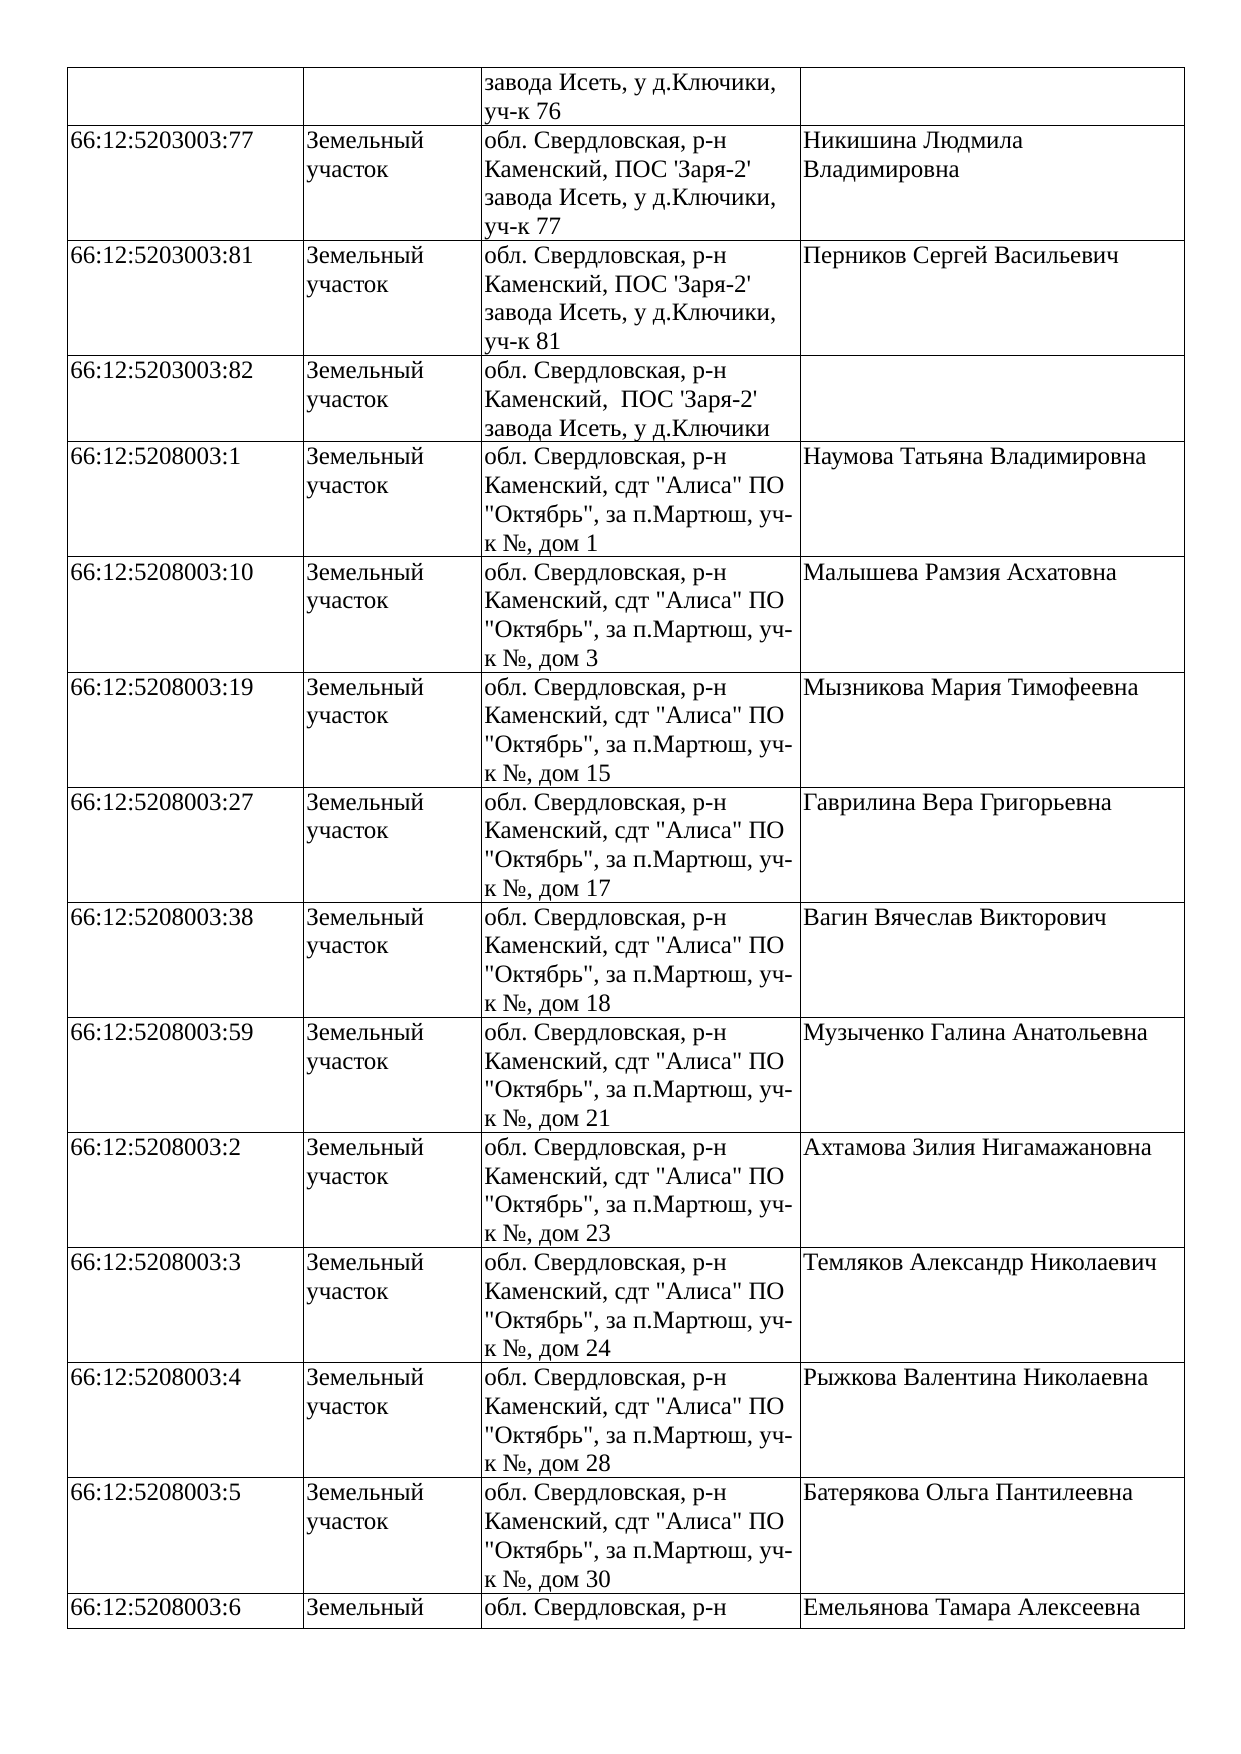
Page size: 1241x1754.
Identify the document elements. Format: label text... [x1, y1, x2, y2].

table_cell обл. Свердловская, р-н Каменский, сдт "Алиса" ПО "Октябрь", за п.Мартюш, уч-к №, дом 18 [482, 903, 800, 1017]
table_cell [801, 68, 1184, 125]
table_cell обл. Свердловская, р-н Каменский, ПОС 'Заря-2' завода Исеть, у д.Ключики, уч-к 81 [482, 241, 800, 355]
table_cell обл. Свердловская, р-н Каменский, сдт "Алиса" ПО "Октябрь", за п.Мартюш, уч-к №, дом 21 [482, 1018, 800, 1132]
table_cell 66:12:5208003:19 [68, 673, 303, 787]
table_cell Земельный участок [304, 557, 481, 672]
table_cell Земельный участок [304, 788, 481, 902]
table_cell обл. Свердловская, р-н Каменский, сдт "Алиса" ПО "Октябрь", за п.Мартюш, уч-к №, дом 28 [482, 1363, 800, 1477]
table_cell 66:12:5208003:10 [68, 557, 303, 672]
table_cell [801, 356, 1184, 441]
table_cell обл. Свердловская, р-н Каменский, сдт "Алиса" ПО "Октябрь", за п.Мартюш, уч-к №, дом 1 [482, 442, 800, 556]
table_cell Земельный [304, 1594, 481, 1628]
table_cell Вагин Вячеслав Викторович [801, 903, 1184, 1017]
table_cell обл. Свердловская, р-н [482, 1594, 800, 1628]
table_cell Мызникова Мария Тимофеевна [801, 673, 1184, 787]
table_cell 66:12:5203003:81 [68, 241, 303, 355]
table_cell Наумова Татьяна Владимировна [801, 442, 1184, 556]
table_cell Земельный участок [304, 241, 481, 355]
table_cell Земельный участок [304, 1478, 481, 1592]
table_cell 66:12:5208003:3 [68, 1248, 303, 1362]
table_cell Никишина Людмила Владимировна [801, 126, 1184, 240]
table_cell обл. Свердловская, р-н Каменский, ПОС 'Заря-2' завода Исеть, у д.Ключики, уч-к 77 [482, 126, 800, 240]
table_cell Гаврилина Вера Григорьевна [801, 788, 1184, 902]
table_cell обл. Свердловская, р-н Каменский, сдт "Алиса" ПО "Октябрь", за п.Мартюш, уч-к №, дом 17 [482, 788, 800, 902]
table_cell Земельный участок [304, 1133, 481, 1247]
table_cell Музыченко Галина Анатольевна [801, 1018, 1184, 1132]
table_cell 66:12:5208003:59 [68, 1018, 303, 1132]
table_cell Рыжкова Валентина Николаевна [801, 1363, 1184, 1477]
table_cell обл. Свердловская, р-н Каменский, сдт "Алиса" ПО "Октябрь", за п.Мартюш, уч-к №, дом 3 [482, 557, 800, 672]
table_cell [68, 68, 303, 125]
table_cell Батерякова Ольга Пантилеевна [801, 1478, 1184, 1592]
table_cell Земельный участок [304, 126, 481, 240]
table_cell 66:12:5208003:6 [68, 1594, 303, 1628]
table_cell Малышева Рамзия Асхатовна [801, 557, 1184, 672]
table_cell Земельный участок [304, 442, 481, 556]
table_cell Земельный участок [304, 1363, 481, 1477]
table_cell Ахтамова Зилия Нигамажановна [801, 1133, 1184, 1247]
table_cell 66:12:5208003:4 [68, 1363, 303, 1477]
table_cell 66:12:5208003:2 [68, 1133, 303, 1247]
table_cell обл. Свердловская, р-н Каменский, сдт "Алиса" ПО "Октябрь", за п.Мартюш, уч-к №, дом 15 [482, 673, 800, 787]
table_cell обл. Свердловская, р-н Каменский, сдт "Алиса" ПО "Октябрь", за п.Мартюш, уч-к №, дом 24 [482, 1248, 800, 1362]
table_cell завода Исеть, у д.Ключики, уч-к 76 [482, 68, 800, 125]
table_cell 66:12:5208003:38 [68, 903, 303, 1017]
table_cell Темляков Александр Николаевич [801, 1248, 1184, 1362]
table_cell обл. Свердловская, р-н Каменский, сдт "Алиса" ПО "Октябрь", за п.Мартюш, уч-к №, дом 30 [482, 1478, 800, 1592]
table_cell 66:12:5203003:82 [68, 356, 303, 441]
table_cell Земельный участок [304, 903, 481, 1017]
table_cell Земельный участок [304, 673, 481, 787]
table_cell Емельянова Тамара Алексеевна [801, 1594, 1184, 1628]
table_cell Земельный участок [304, 1018, 481, 1132]
table_cell 66:12:5208003:27 [68, 788, 303, 902]
table_cell Земельный участок [304, 356, 481, 441]
table_cell 66:12:5203003:77 [68, 126, 303, 240]
table_cell обл. Свердловская, р-н Каменский, ПОС 'Заря-2' завода Исеть, у д.Ключики [482, 356, 800, 441]
table_cell 66:12:5208003:1 [68, 442, 303, 556]
table_cell 66:12:5208003:5 [68, 1478, 303, 1592]
table_cell обл. Свердловская, р-н Каменский, сдт "Алиса" ПО "Октябрь", за п.Мартюш, уч-к №, дом 23 [482, 1133, 800, 1247]
table_cell Перников Сергей Васильевич [801, 241, 1184, 355]
table_cell [304, 68, 481, 125]
table_cell Земельный участок [304, 1248, 481, 1362]
